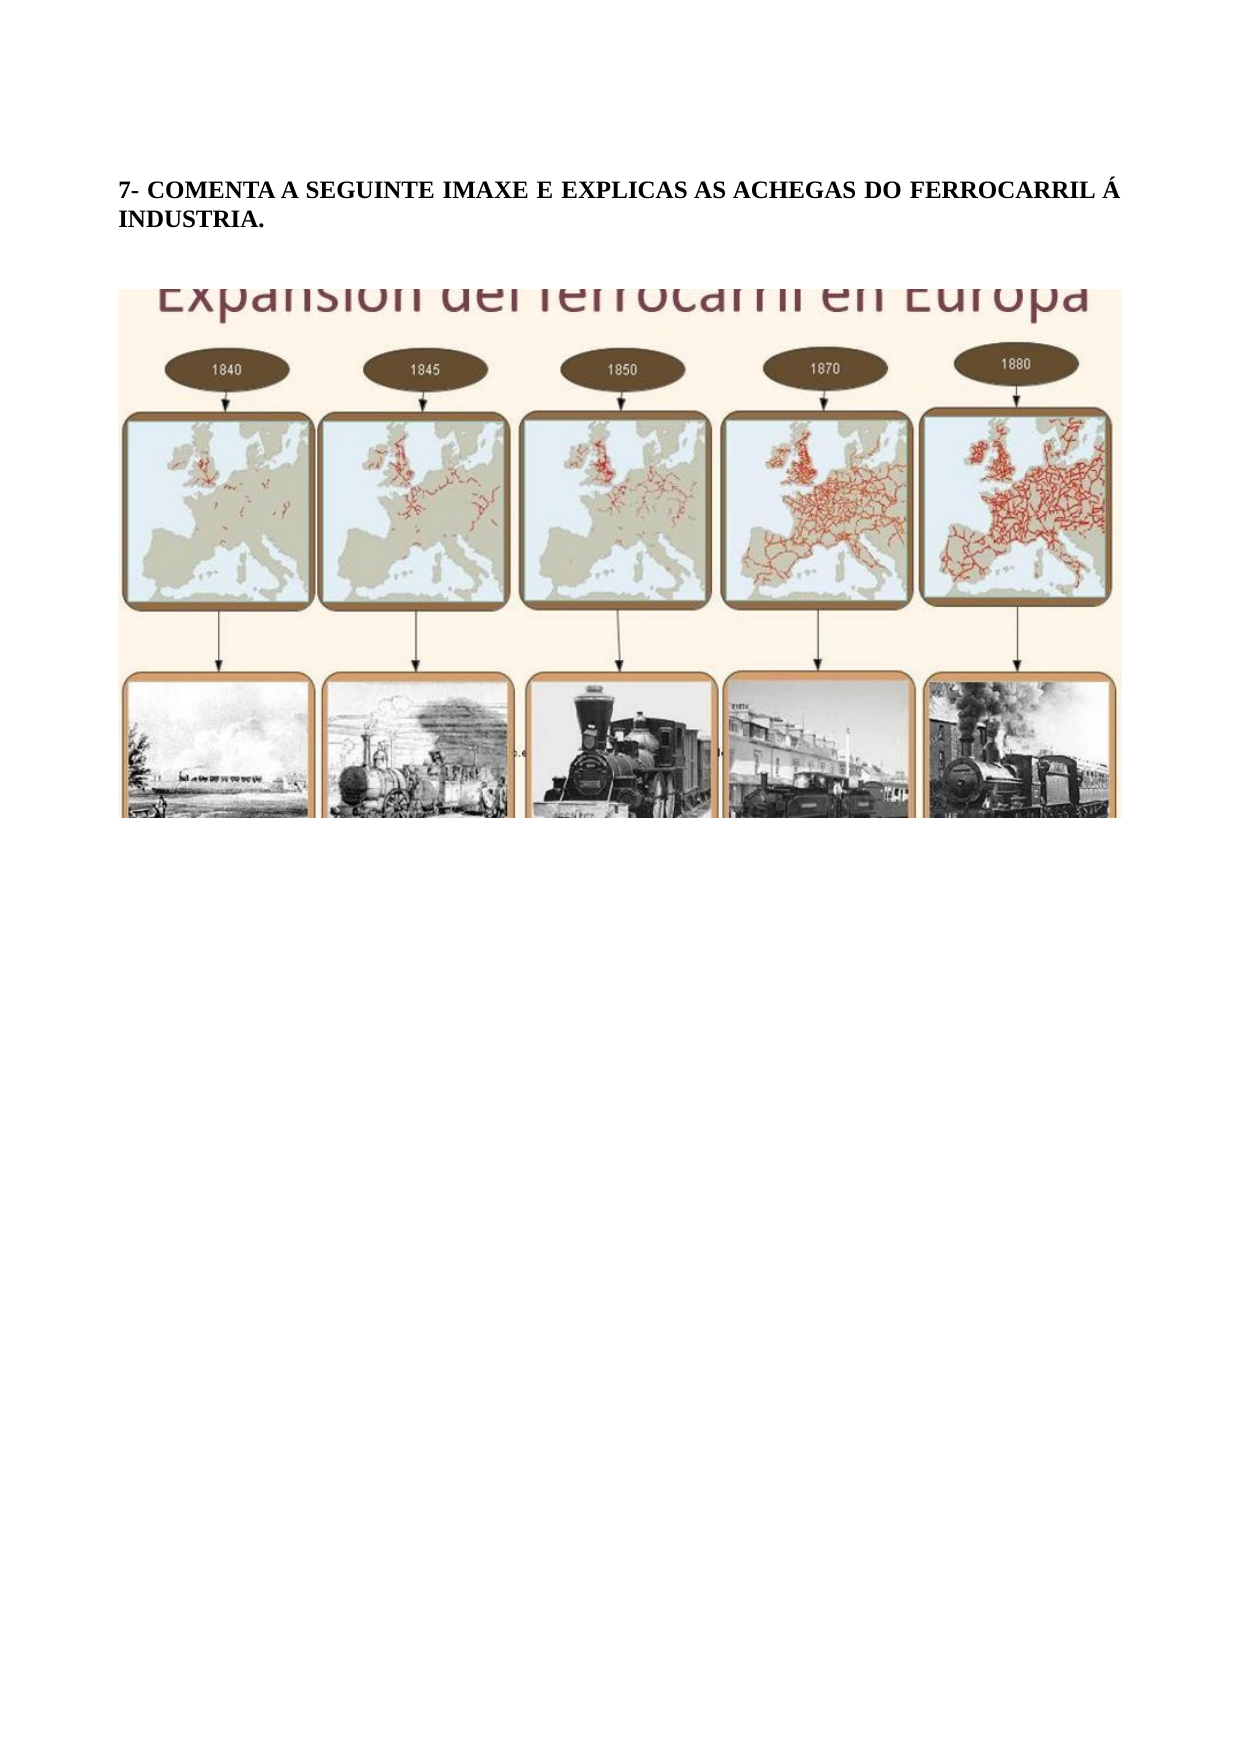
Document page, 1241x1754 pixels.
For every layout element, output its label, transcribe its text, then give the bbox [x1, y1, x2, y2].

picture [118, 289, 1123, 818]
text 7- COMENTA A SEGUINTE IMAXE E EXPLICAS AS ACHEGAS DO FERROCARRIL Á INDUSTRIA. [118, 176, 1122, 233]
